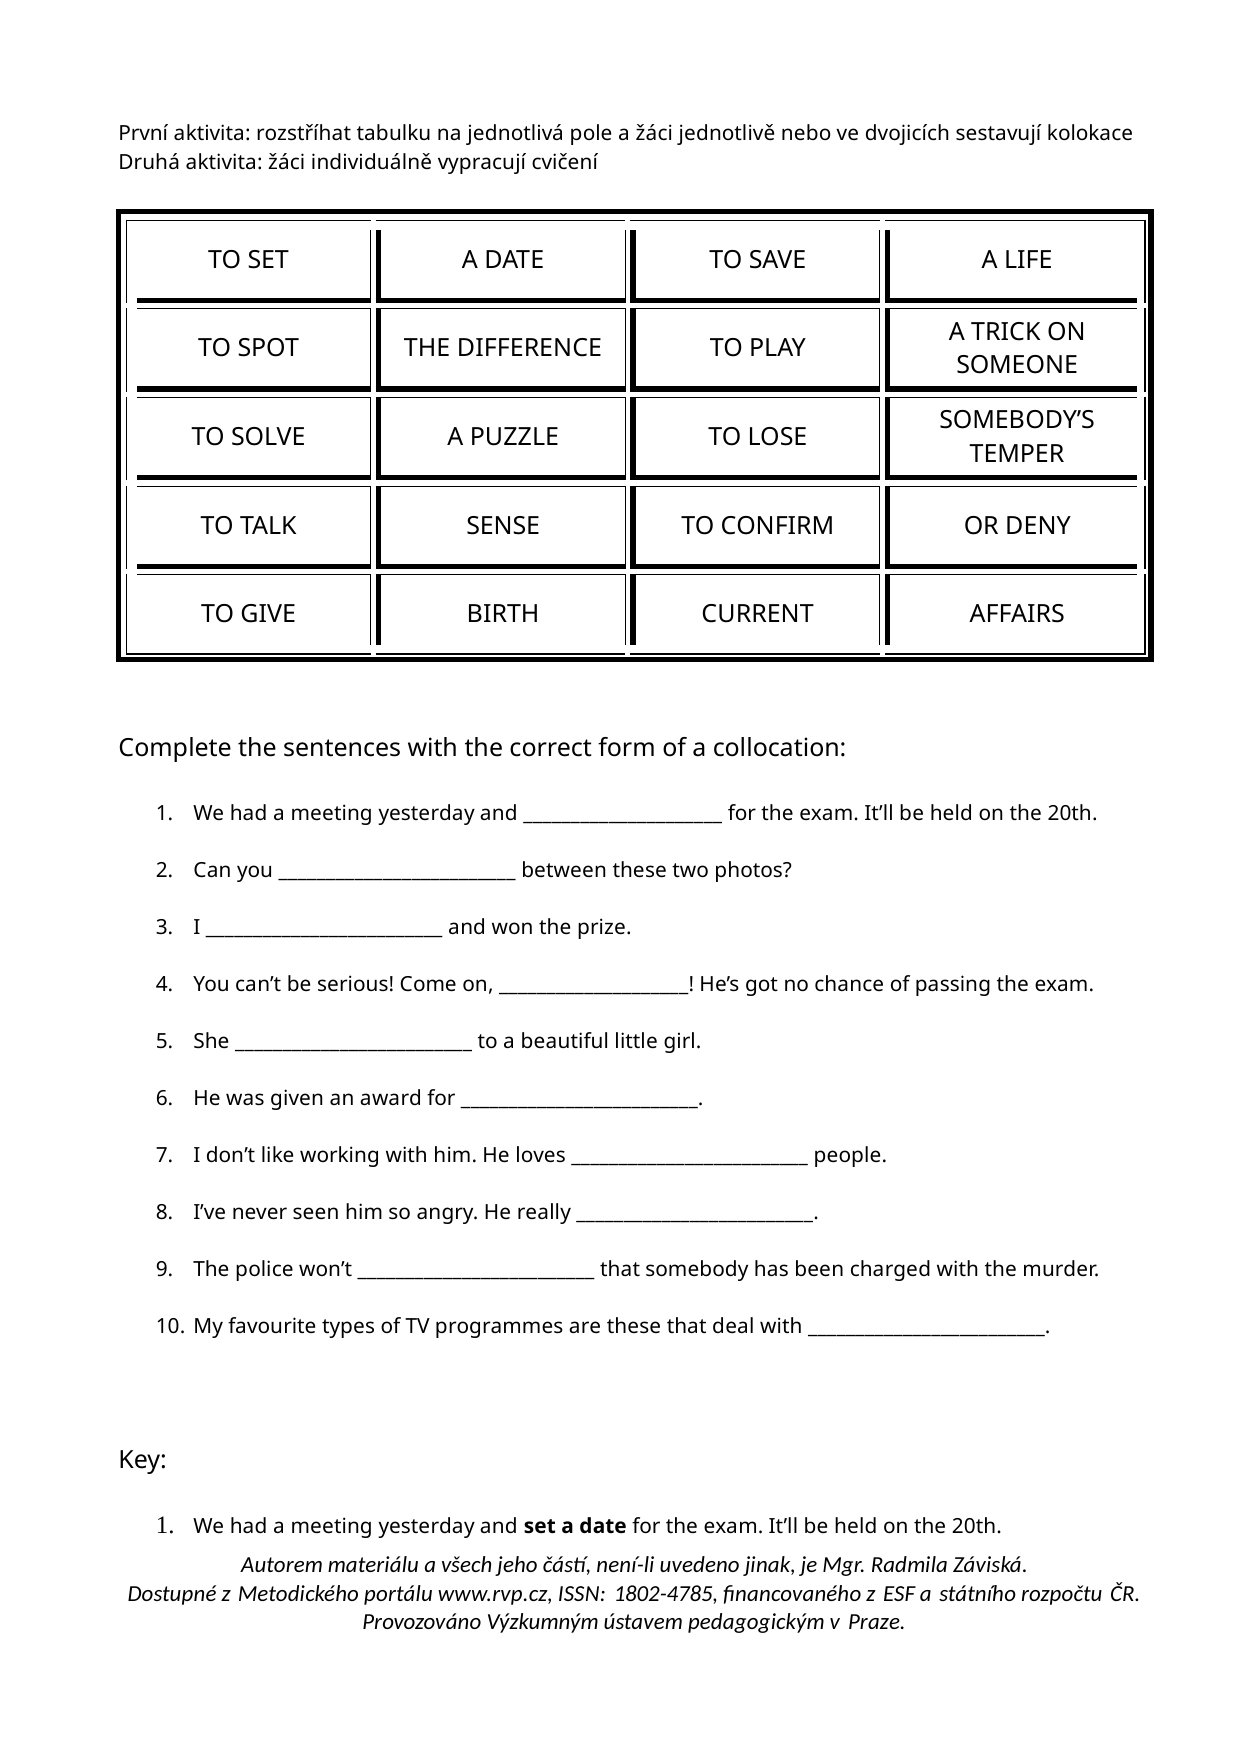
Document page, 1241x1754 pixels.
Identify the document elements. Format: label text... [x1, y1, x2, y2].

table_cell TO PLAY [630, 298, 885, 386]
list He was given an award for _________________________. [156, 1083, 1152, 1112]
table_header TO SAVE [630, 214, 885, 298]
table_cell TO TALK [121, 475, 376, 564]
table_cell TO SOLVE [121, 386, 376, 475]
list You can’t be serious! Come on, ____________________! He’s got no chance of passing the exam. [156, 969, 1152, 997]
table_cell TO LOSE [630, 386, 885, 475]
table_cell BIRTH [376, 564, 630, 652]
text První aktivita: rozstříhat tabulku na jednotlivá pole a žáci jednotlivě nebo ve dvojicích sestavují kolokace [118, 118, 1152, 147]
table_cell A TRICK ON SOMEONE [885, 298, 1148, 386]
table_cell CURRENT [630, 564, 885, 652]
list She _________________________ to a beautiful little girl. [156, 1026, 1152, 1054]
table_header TO SET [121, 214, 376, 298]
list I’ve never seen him so angry. He really _________________________. [156, 1197, 1152, 1226]
table_cell SENSE [376, 475, 630, 564]
table_header A DATE [376, 214, 630, 298]
table_cell AFFAIRS [885, 564, 1148, 652]
table_cell TO CONFIRM [630, 475, 885, 564]
table_cell TO GIVE [121, 564, 376, 652]
list We had a meeting yesterday and set a date for the exam. It’ll be held on the 20th. [156, 1510, 1152, 1539]
list My favourite types of TV programmes are these that deal with _________________________. [156, 1311, 1152, 1340]
list I don’t like working with him. He loves _________________________ people. [156, 1140, 1152, 1169]
list The police won’t _________________________ that somebody has been charged with the murder. [156, 1254, 1152, 1283]
text Complete the sentences with the correct form of a collocation: [118, 730, 1152, 764]
list Can you _________________________ between these two photos? [156, 855, 1152, 883]
table_cell TO SPOT [121, 298, 376, 386]
text Key: [118, 1442, 1152, 1476]
table_cell OR DENY [885, 475, 1148, 564]
table_cell THE DIFFERENCE [376, 298, 630, 386]
list I _________________________ and won the prize. [156, 912, 1152, 940]
table_cell A PUZZLE [376, 386, 630, 475]
table_cell SOMEBODY’S TEMPER [885, 386, 1148, 475]
list We had a meeting yesterday and _____________________ for the exam. It’ll be held on the 20th. [156, 798, 1152, 826]
text Druhá aktivita: žáci individuálně vypracují cvičení [118, 147, 1152, 175]
table_header A LIFE [885, 214, 1148, 298]
